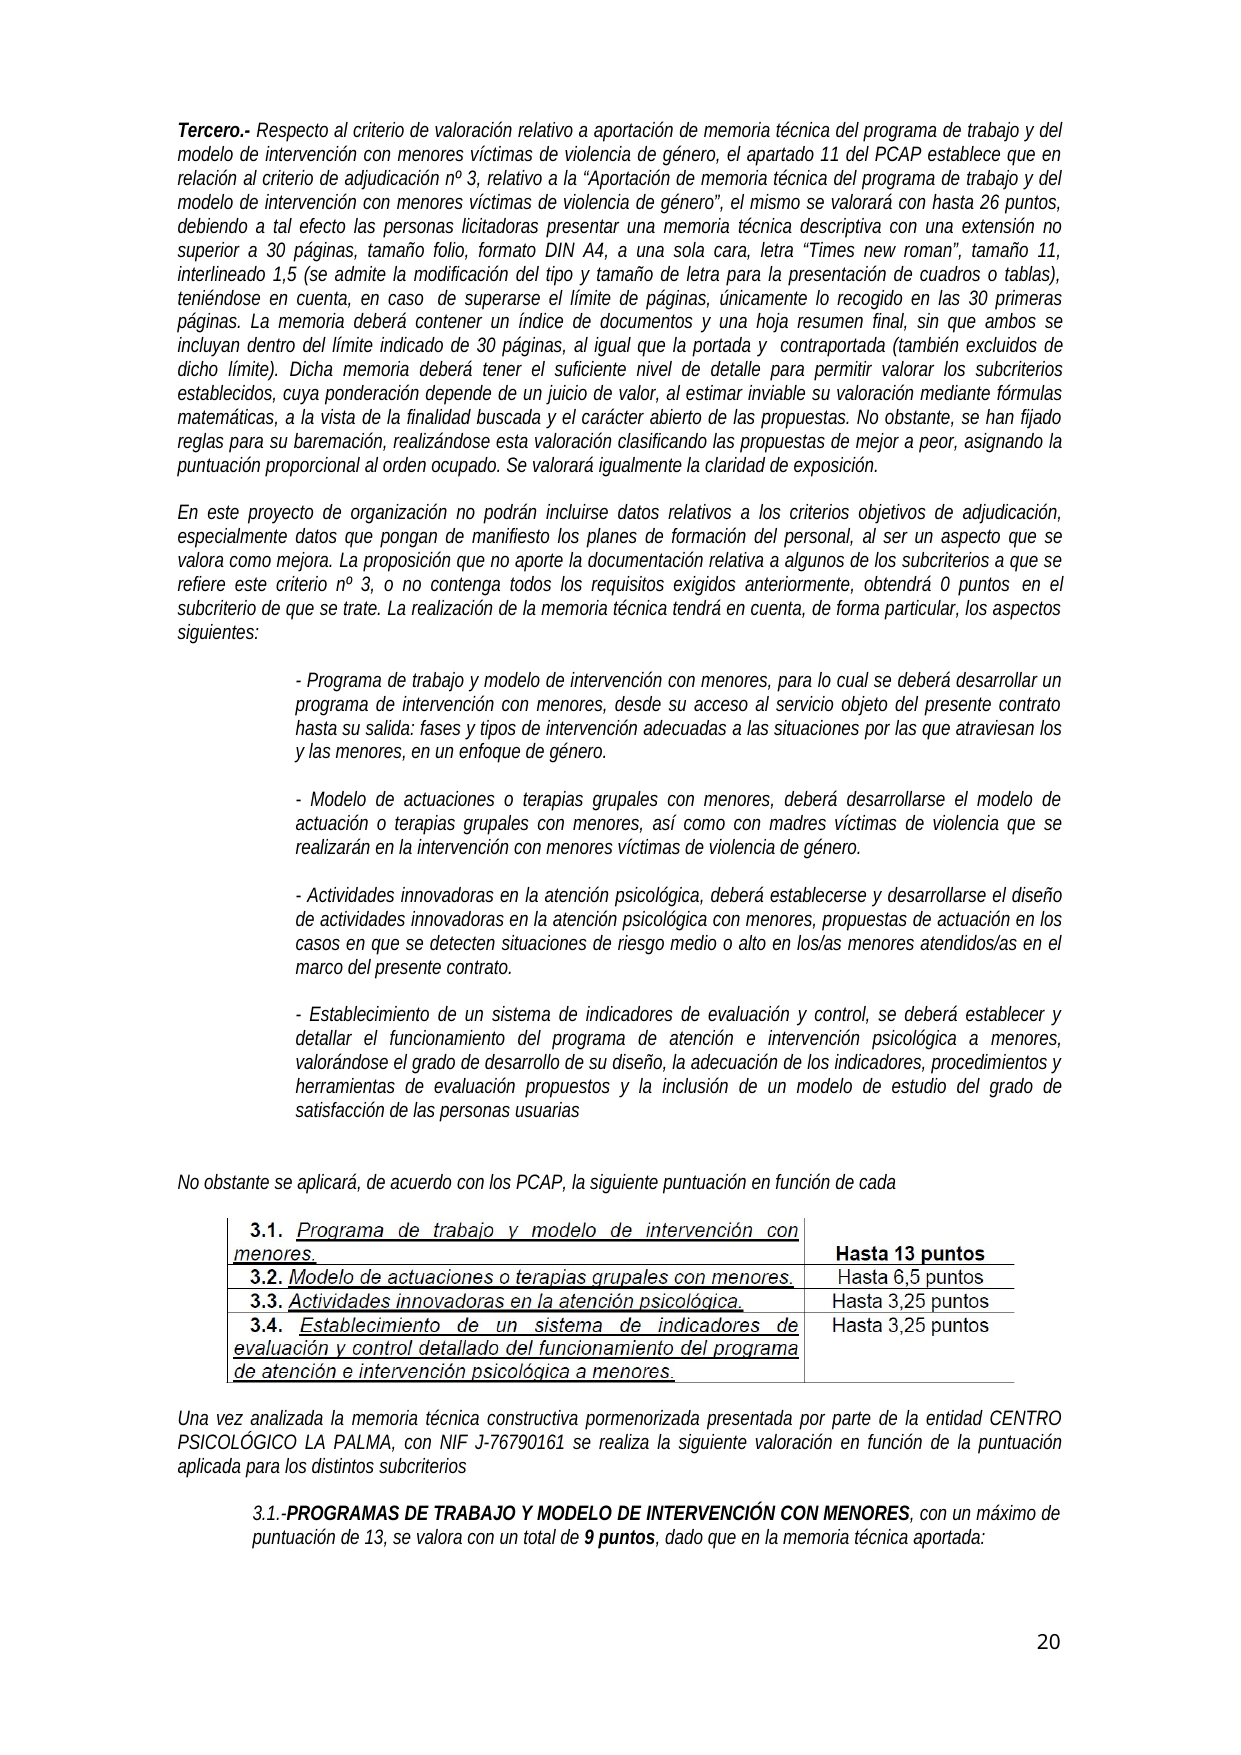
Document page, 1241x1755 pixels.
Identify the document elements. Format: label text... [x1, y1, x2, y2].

text 3.1.-PROGRAMAS DE TRABAJO Y MODELO DE INTERVENCIÓN CON MENORES, con un máximo de [252, 1501, 1065, 1525]
text - Modelo de actuaciones o terapias grupales con menores, deberá desarrollarse el modelo de actuación o terapias grupales con menores, así como con madres víctimas de violencia que se realizarán en la intervención con menores víctimas de violencia de género. [295, 787, 1063, 859]
text - Establecimiento de un sistema de indicadores de evaluación y control, se deberá establecer y detallar el funcionamiento del programa de atención e intervención psicológica a menores, valorándose el grado de desarrollo de su diseño, la adecuación de los indicadores, procedimientos y herramientas de evaluación propuestos y la inclusión de un modelo de estudio del grado de satisfacción de las personas usuarias [295, 1002, 1063, 1122]
text Tercero.- Respecto al criterio de valoración relativo a aportación de memoria técnica del programa de trabajo y del modelo de intervención con menores víctimas de violencia de género, el apartado 11 del PCAP establece que en relación al criterio de adjudicación nº 3, relativo a la “Aportación de memoria técnica del programa de trabajo y del modelo de intervención con menores víctimas de violencia de género”, el mismo se valorará con hasta 26 puntos, debiendo a tal efecto las personas licitadoras presentar una memoria técnica descriptiva con una extensión no superior a 30 páginas, tamaño folio, formato DIN A4, a una sola cara, letra “Times new roman”, tamaño 11, interlineado 1,5 (se admite la modificación del tipo y tamaño de letra para la presentación de cuadros o tablas), teniéndose en cuenta, en caso de superarse el límite de páginas, únicamente lo recogido en las 30 primeras páginas. La memoria deberá contener un índice de documentos y una hoja resumen final, sin que ambos se incluyan dentro del límite indicado de 30 páginas, al igual que la portada y contraportada (también excluidos de dicho límite). Dicha memoria deberá tener el suficiente nivel de detalle para permitir valorar los subcriterios establecidos, cuya ponderación depende de un juicio de valor, al estimar inviable su valoración mediante fórmulas matemáticas, a la vista de la finalidad buscada y el carácter abierto de las propuestas. No obstante, se han fijado reglas para su baremación, realizándose esta valoración clasificando las propuestas de mejor a peor, asignando la puntuación proporcional al orden ocupado. Se valorará igualmente la claridad de exposición. [177, 118, 1064, 477]
text No obstante se aplicará, de acuerdo con los PCAP, la siguiente puntuación en función de cada subcriterio: [177, 1169, 985, 1196]
text puntuación de 13, se valora con un total de 9 puntos, dado que en la memoria técnica aportada: [252, 1525, 1065, 1549]
text - Actividades innovadoras en la atención psicológica, deberá establecerse y desarrollarse el diseño de actividades innovadoras en la atención psicológica con menores, propuestas de actuación en los casos en que se detecten situaciones de riesgo medio o alto en los/as menores atendidos/as en el marco del presente contrato. [295, 883, 1063, 979]
text En este proyecto de organización no podrán incluirse datos relativos a los criterios objetivos de adjudicación, especialmente datos que pongan de manifiesto los planes de formación del personal, al ser un aspecto que se valora como mejora. La proposición que no aporte la documentación relativa a algunos de los subcriterios a que se refiere este criterio nº 3, o no contenga todos los requisitos exigidos anteriormente, obtendrá 0 puntos en el subcriterio de que se trate. La realización de la memoria técnica tendrá en cuenta, de forma particular, los aspectos siguientes: [177, 500, 1063, 644]
text - Programa de trabajo y modelo de intervención con menores, para lo cual se deberá desarrollar un programa de intervención con menores, desde su acceso al servicio objeto del presente contrato hasta su salida: fases y tipos de intervención adecuadas a las situaciones por las que atraviesan los y las menores, en un enfoque de género. [295, 668, 1063, 763]
text Una vez analizada la memoria técnica constructiva pormenorizada presentada por parte de la entidad CENTRO PSICOLÓGICO LA PALMA, con NIF J-76790161 se realiza la siguiente valoración en función de la puntuación aplicada para los distintos subcriterios [177, 1406, 1064, 1478]
text 20 [1037, 1627, 1065, 1655]
